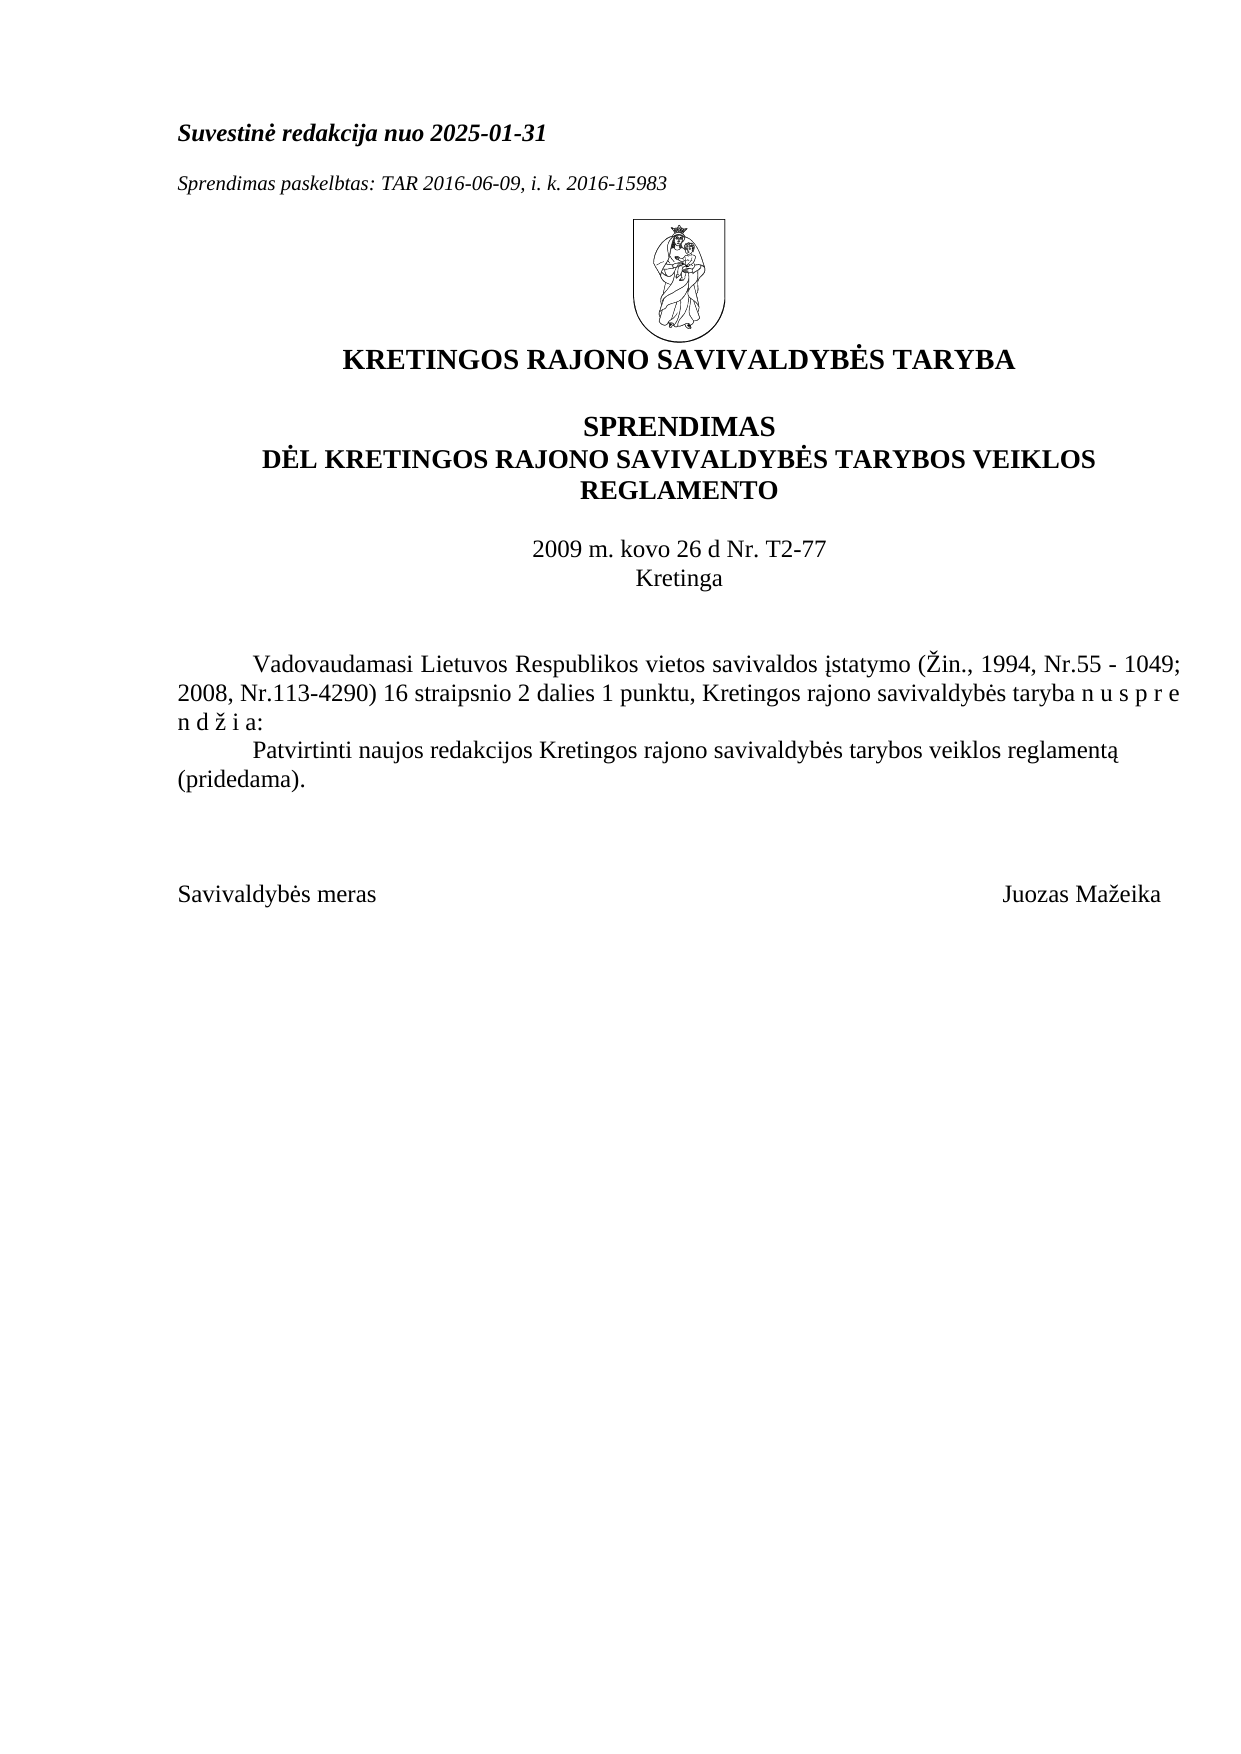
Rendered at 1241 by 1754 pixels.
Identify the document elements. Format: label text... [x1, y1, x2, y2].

text 2009 m. kovo 26 d Nr. T2-77 [177, 534, 1181, 563]
text SPRENDIMAS [177, 409, 1181, 443]
text Savivaldybės meras Juozas Mažeika [177, 879, 1181, 908]
text KRETINGOS RAJONO SAVIVALDYBĖS taryba [177, 342, 1181, 376]
text Sprendimas paskelbtas: TAR 2016-06-09, i. k. 2016-15983 [177, 171, 1181, 195]
text Suvestinė redakcija nuo 2025-01-31 [177, 118, 1181, 147]
text Patvirtinti naujos redakcijos Kretingos rajono savivaldybės tarybos veiklos reglamentą [177, 735, 1181, 764]
text Vadovaudamasi Lietuvos Respublikos vietos savivaldos įstatymo (Žin., 1994, Nr.55 - 1049; 2008, Nr.113-4290) 16 straipsnio 2 dalies 1 punktu, Kretingos rajono savivaldybės taryba n u s p r e n d ž i a: [177, 649, 1181, 735]
text (pridedama). [177, 764, 1181, 793]
text DĖL KRETINGOS RAJONO SAVIVALDYBĖS TARYBOS VEIKLOS REGLAMENTO [177, 443, 1181, 505]
text Kretinga [177, 563, 1181, 592]
